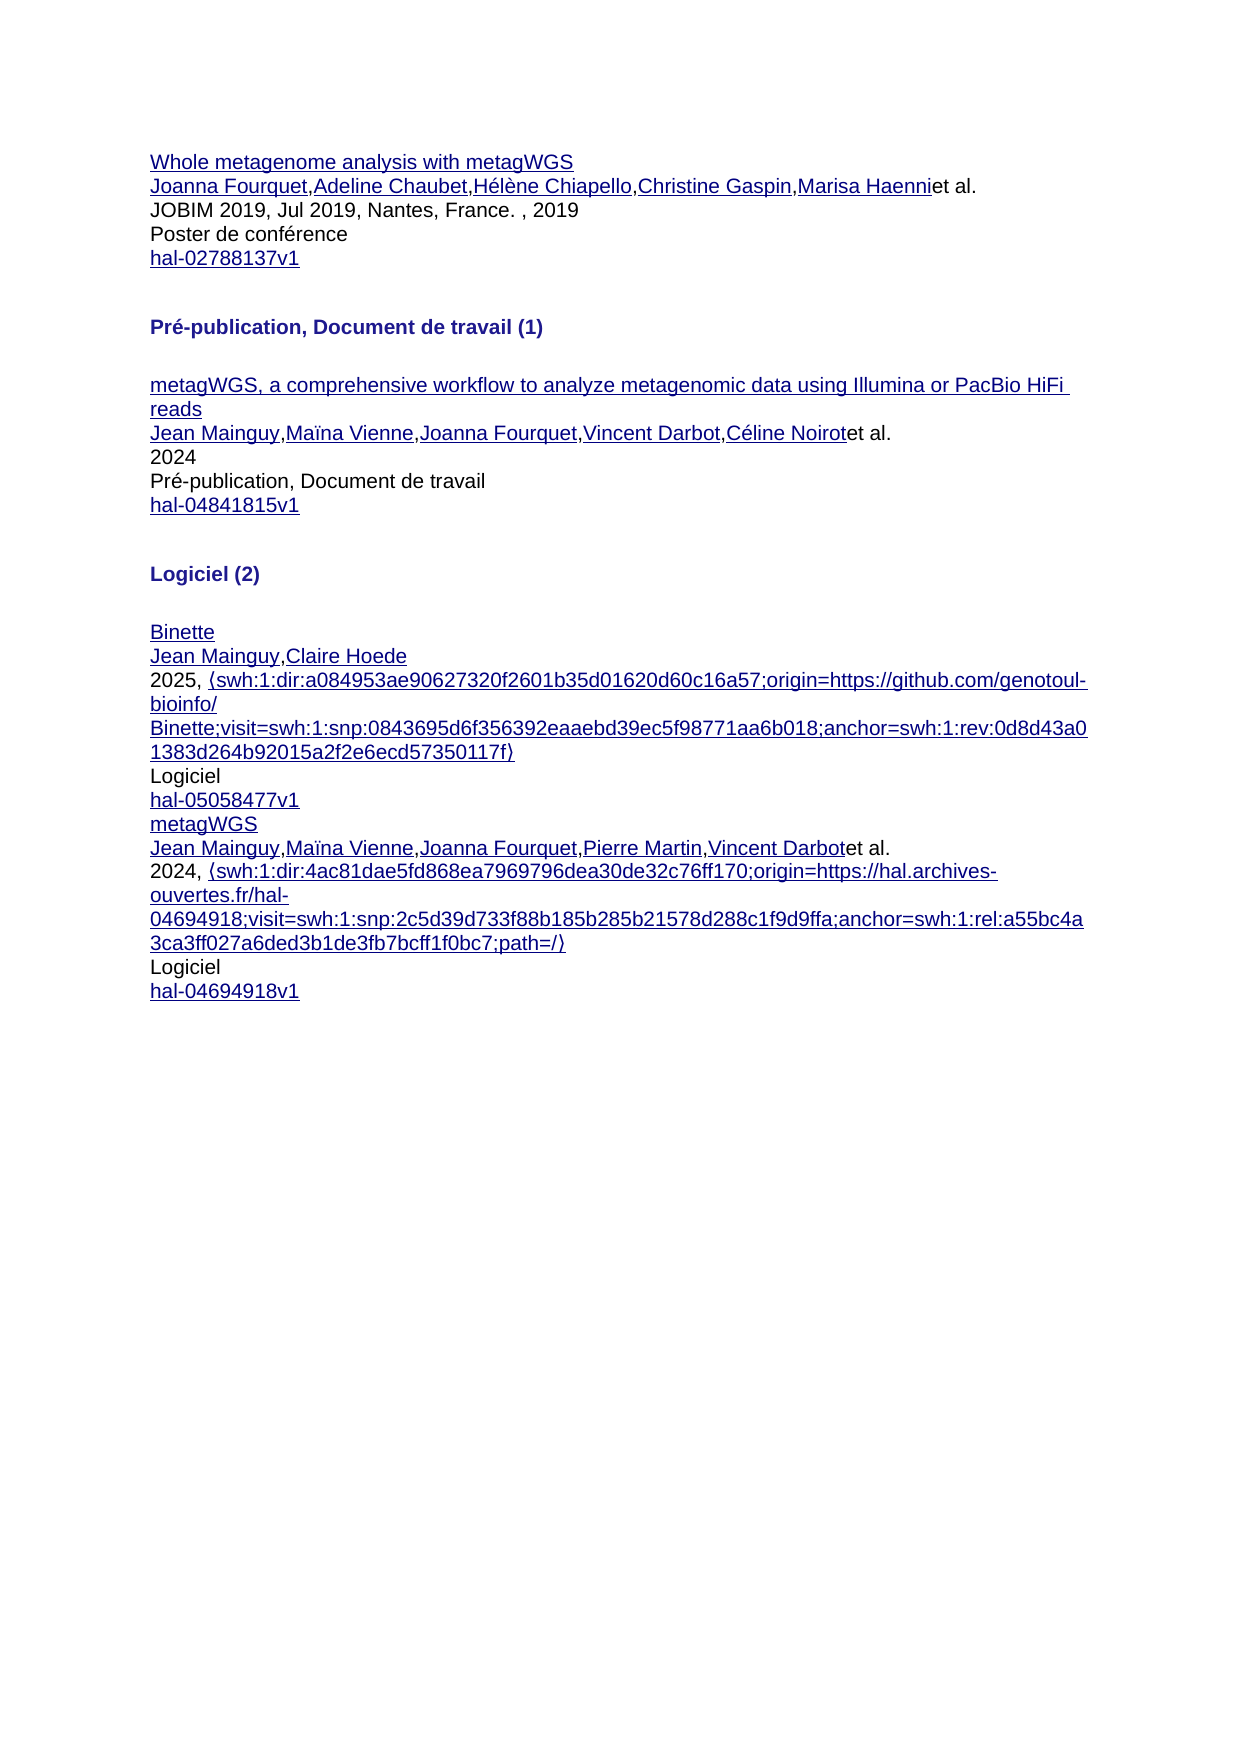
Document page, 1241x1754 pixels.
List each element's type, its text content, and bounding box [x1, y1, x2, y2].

table_cell metagWGS Jean Mainguy,Maïna Vienne,Joanna Fourquet,Pierre Martin,Vincent Darbotet al. 2024, ⟨swh:1:dir:4ac81dae5fd868ea7969796dea30de32c76ff170;origin=https://hal.archives-ouvertes.fr/hal-04694918;visit=swh:1:snp:2c5d39d733f88b185b285b21578d288c1f9d9ffa;anchor=swh:1:rel:a55bc4a3ca3ff027a6ded3b1de3fb7bcff1f0bc7;path=/⟩ Logiciel hal-04694918v1 [150, 811, 1090, 1003]
table_header Binette Jean Mainguy,Claire Hoede 2025, ⟨swh:1:dir:a084953ae90627320f2601b35d01620d60c16a57;origin=https://github.com/genotoul-bioinfo/Binette;visit=swh:1:snp:0843695d6f356392eaaebd39ec5f98771aa6b018;anchor=swh:1:rev:0d8d43a01383d264b92015a2f2e6ecd57350117f⟩ Logiciel hal-05058477v1 [150, 620, 1090, 811]
subtitle Logiciel (2) [150, 561, 1090, 585]
table_cell Whole metagenome analysis with metagWGS Joanna Fourquet,Adeline Chaubet,Hélène Chiapello,Christine Gaspin,Marisa Haenniet al. JOBIM 2019, Jul 2019, Nantes, France. , 2019 Poster de conférence hal-02788137v1 [150, 150, 1090, 270]
subtitle Pré-publication, Document de travail (1) [150, 314, 1090, 338]
table_header metagWGS, a comprehensive workflow to analyze metagenomic data using Illumina or PacBio HiFi reads Jean Mainguy,Maïna Vienne,Joanna Fourquet,Vincent Darbot,Céline Noirotet al. 2024 Pré-publication, Document de travail hal-04841815v1 [150, 373, 1090, 517]
